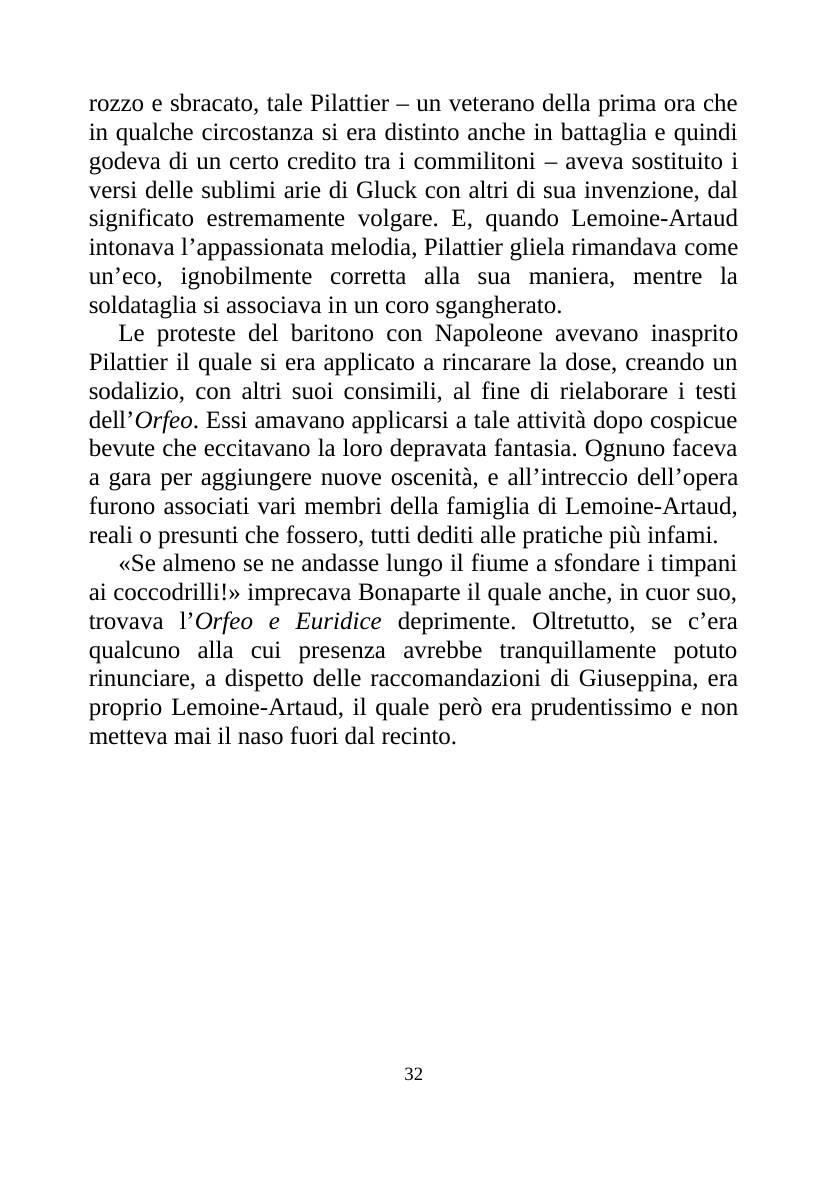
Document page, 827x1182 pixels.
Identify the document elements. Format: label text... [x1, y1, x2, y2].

text Le proteste del baritono con Napoleone avevano inasprito Pilattier il quale si era applicato a rincarare la dose, creando un sodalizio, con altri suoi consimili, al fine di rielaborare i testi dell’Orfeo. Essi amavano applicarsi a tale attività dopo cospicue bevute che eccitavano la loro depravata fantasia. Ognuno faceva a gara per aggiungere nuove oscenità, e all’intreccio dell’opera furono associati vari membri della famiglia di Lemoine-Artaud, reali o presunti che fossero, tutti dediti alle pratiche più infami. [88, 318, 738, 548]
text rozzo e sbracato, tale Pilattier ‒ un veterano della prima ora che in qualche circostanza si era distinto anche in battaglia e quindi godeva di un certo credito tra i commilitoni ‒ aveva sostituito i versi delle sublimi arie di Gluck con altri di sua invenzione, dal significato estremamente volgare. E, quando Lemoine-Artaud intonava l’appassionata melodia, Pilattier gliela rimandava come un’eco, ignobilmente corretta alla sua maniera, mentre la soldataglia si associava in un coro sgangherato. [88, 88, 738, 318]
text «Se almeno se ne andasse lungo il fiume a sfondare i timpani ai coccodrilli!» imprecava Bonaparte il quale anche, in cuor suo, trovava l’Orfeo e Euridice deprimente. Oltretutto, se c’era qualcuno alla cui presenza avrebbe tranquillamente potuto rinunciare, a dispetto delle raccomandazioni di Giuseppina, era proprio Lemoine-Artaud, il quale però era prudentissimo e non metteva mai il naso fuori dal recinto. [88, 548, 738, 750]
